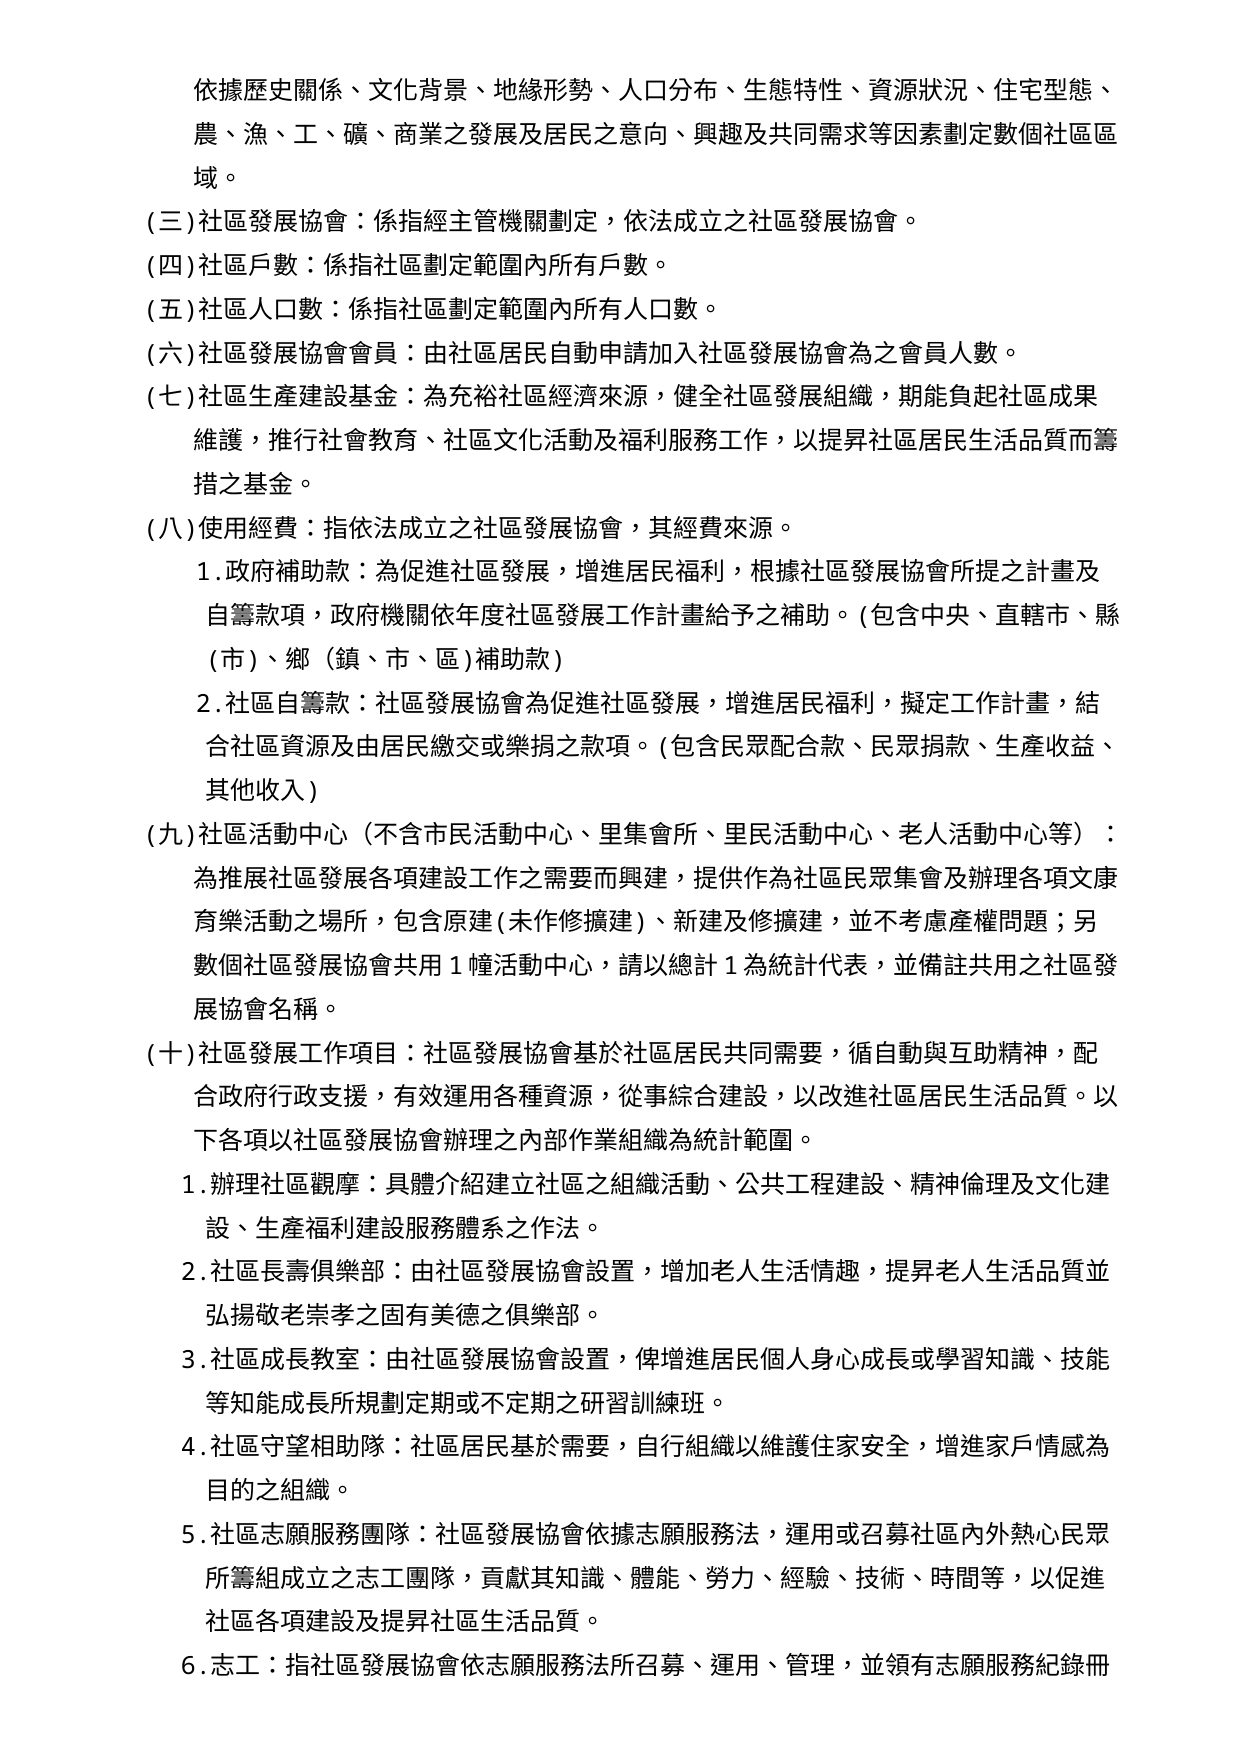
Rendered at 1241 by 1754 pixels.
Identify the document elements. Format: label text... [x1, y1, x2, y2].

text (七)社區生產建設基金：為充裕社區經濟來源，健全社區發展組織，期能負起社區成果維護，推行社會教育、社區文化活動及福利服務工作，以提昇社區居民生活品質而籌措之基金。 [143, 371, 1122, 502]
text (八)使用經費：指依法成立之社區發展協會，其經費來源。 [143, 502, 1122, 546]
text 2.社區長壽俱樂部：由社區發展協會設置，增加老人生活情趣，提昇老人生活品質並弘揚敬老崇孝之固有美德之俱樂部。 [181, 1246, 1122, 1333]
text (三)社區發展協會：係指經主管機關劃定，依法成立之社區發展協會。 [143, 196, 1122, 239]
text (六)社區發展協會會員：由社區居民自動申請加入社區發展協會為之會員人數。 [143, 327, 1122, 371]
text 3.社區成長教室：由社區發展協會設置，俾增進居民個人身心成長或學習知識、技能等知能成長所規劃定期或不定期之研習訓練班。 [181, 1333, 1122, 1421]
text 6.志工：指社區發展協會依志願服務法所召募、運用、管理，並領有志願服務紀錄冊 [181, 1639, 1122, 1683]
text (十)社區發展工作項目：社區發展協會基於社區居民共同需要，循自動與互助精神，配合政府行政支援，有效運用各種資源，從事綜合建設，以改進社區居民生活品質。以下各項以社區發展協會辦理之內部作業組織為統計範圍。 [143, 1027, 1122, 1158]
text 依據歷史關係、文化背景、地緣形勢、人口分布、生態特性、資源狀況、住宅型態、農、漁、工、礦、商業之發展及居民之意向、興趣及共同需求等因素劃定數個社區區域。 [143, 64, 1122, 196]
text 4.社區守望相助隊：社區居民基於需要，自行組織以維護住家安全，增進家戶情感為目的之組織。 [181, 1421, 1122, 1508]
text (五)社區人口數：係指社區劃定範圍內所有人口數。 [143, 283, 1122, 327]
text (四)社區戶數：係指社區劃定範圍內所有戶數。 [143, 239, 1122, 283]
text 1.政府補助款：為促進社區發展，增進居民福利，根據社區發展協會所提之計畫及自籌款項，政府機關依年度社區發展工作計畫給予之補助。(包含中央、直轄市、縣(市)、鄉（鎮、市、區)補助款) [181, 546, 1122, 677]
text 2.社區自籌款：社區發展協會為促進社區發展，增進居民福利，擬定工作計畫，結合社區資源及由居民繳交或樂捐之款項。(包含民眾配合款、民眾捐款、生產收益、其他收入) [181, 677, 1122, 808]
text 5.社區志願服務團隊：社區發展協會依據志願服務法，運用或召募社區內外熱心民眾所籌組成立之志工團隊，貢獻其知識、體能、勞力、經驗、技術、時間等，以促進社區各項建設及提昇社區生活品質。 [181, 1508, 1122, 1639]
text (九)社區活動中心（不含市民活動中心、里集會所、里民活動中心、老人活動中心等）：為推展社區發展各項建設工作之需要而興建，提供作為社區民眾集會及辦理各項文康育樂活動之場所，包含原建(未作修擴建)、新建及修擴建，並不考慮產權問題；另數個社區發展協會共用1幢活動中心，請以總計1為統計代表，並備註共用之社區發展協會名稱。 [143, 808, 1122, 1027]
text 1.辦理社區觀摩：具體介紹建立社區之組織活動、公共工程建設、精神倫理及文化建設、生產福利建設服務體系之作法。 [181, 1158, 1122, 1246]
